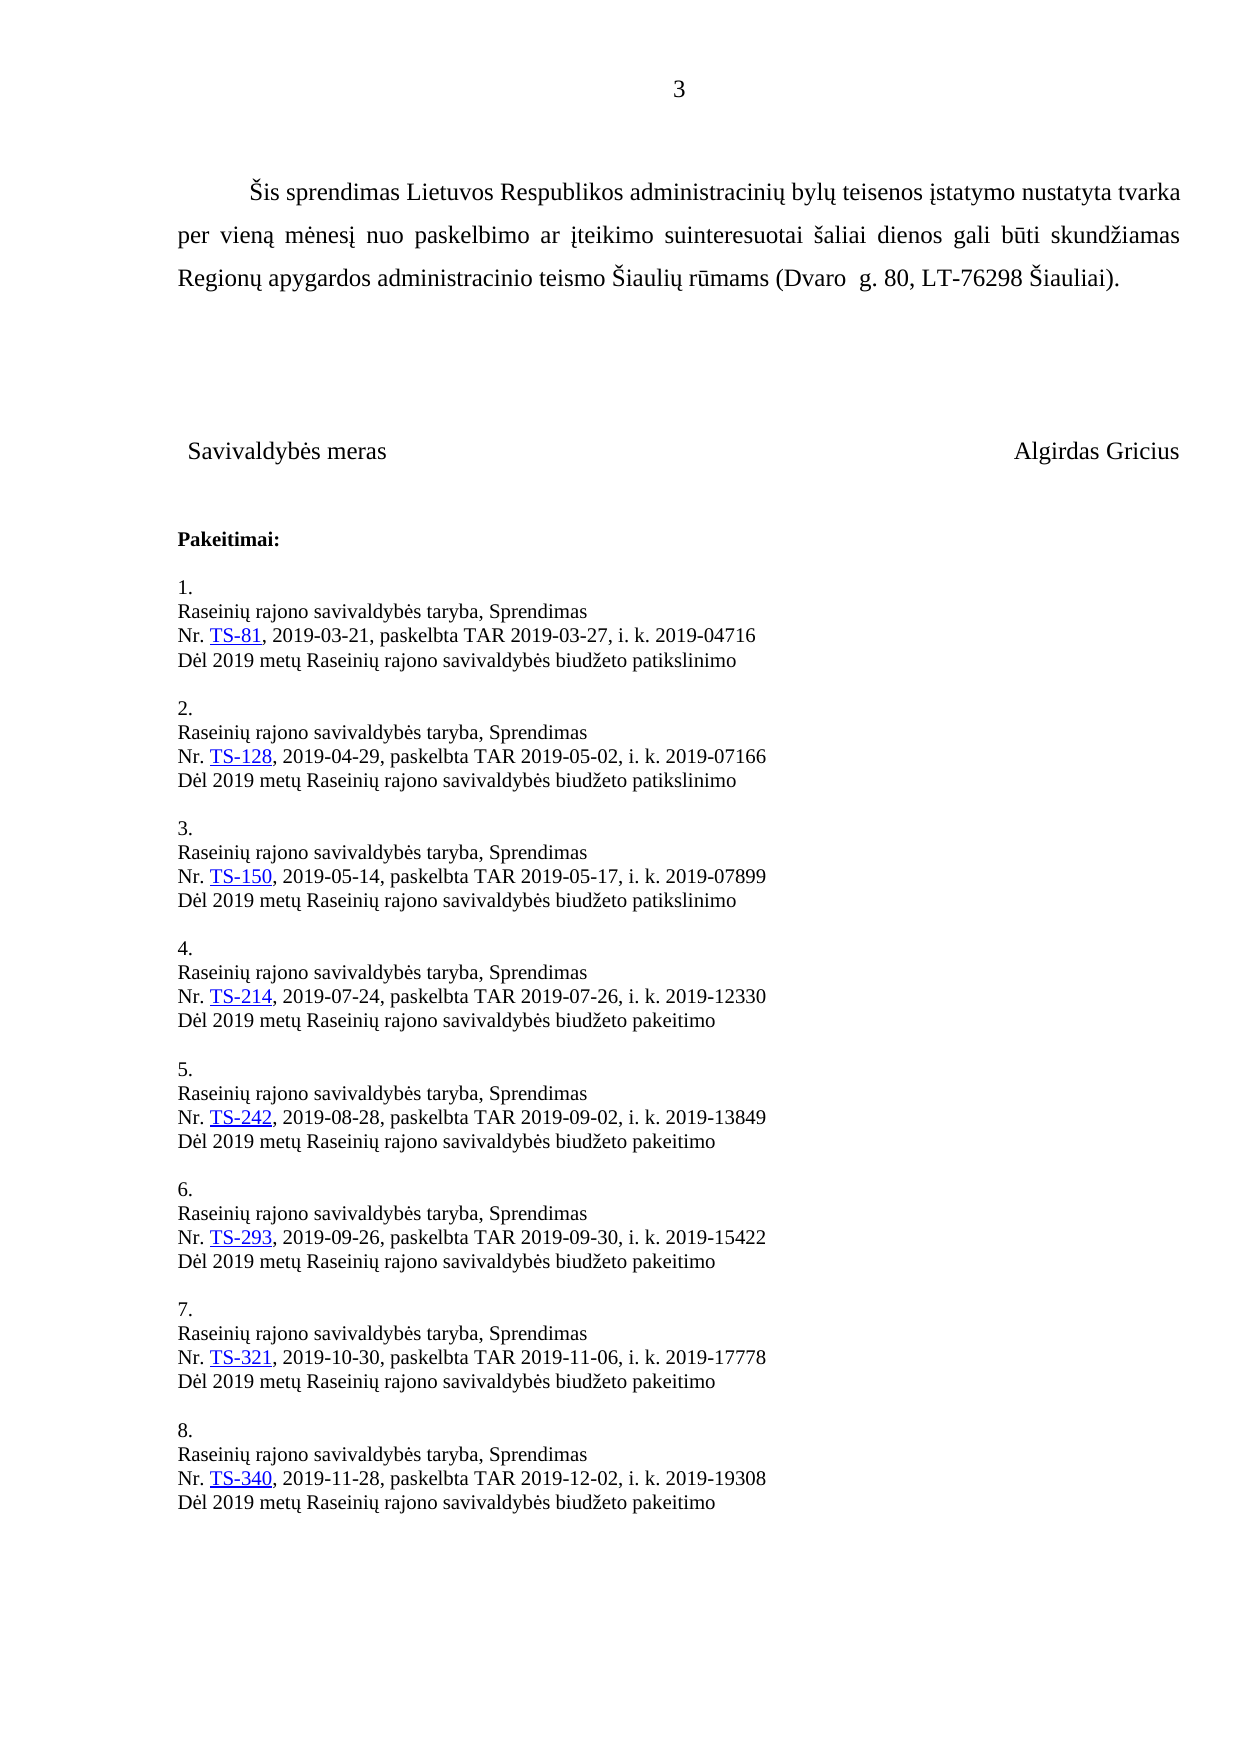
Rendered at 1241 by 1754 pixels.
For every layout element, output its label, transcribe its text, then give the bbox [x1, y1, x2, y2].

text Raseinių rajono savivaldybės taryba, Sprendimas [177, 960, 1181, 984]
text 6. [177, 1177, 1181, 1201]
text Dėl 2019 metų Raseinių rajono savivaldybės biudžeto pakeitimo [177, 1369, 1181, 1393]
text Nr. TS-128, 2019-04-29, paskelbta TAR 2019-05-02, i. k. 2019-07166 [177, 744, 1181, 768]
text Pakeitimai: [177, 527, 1181, 551]
text Dėl 2019 metų Raseinių rajono savivaldybės biudžeto patikslinimo [177, 768, 1181, 792]
text 1. [177, 575, 1181, 599]
text 4. [177, 936, 1181, 960]
text 7. [177, 1297, 1181, 1321]
text Dėl 2019 metų Raseinių rajono savivaldybės biudžeto pakeitimo [177, 1008, 1181, 1032]
text 2. [177, 696, 1181, 720]
text 3. [177, 816, 1181, 840]
text Raseinių rajono savivaldybės taryba, Sprendimas [177, 720, 1181, 744]
text Dėl 2019 metų Raseinių rajono savivaldybės biudžeto patikslinimo [177, 647, 1181, 672]
text 8. [177, 1417, 1181, 1442]
text Nr. TS-81, 2019-03-21, paskelbta TAR 2019-03-27, i. k. 2019-04716 [177, 623, 1181, 647]
text Nr. TS-321, 2019-10-30, paskelbta TAR 2019-11-06, i. k. 2019-17778 [177, 1345, 1181, 1369]
text Nr. TS-214, 2019-07-24, paskelbta TAR 2019-07-26, i. k. 2019-12330 [177, 984, 1181, 1008]
text Šis sprendimas Lietuvos Respublikos administracinių bylų teisenos įstatymo nustatyta tvarka per vieną mėnesį nuo paskelbimo ar įteikimo suinteresuotai šaliai dienos gali būti skundžiamas Regionų apygardos administracinio teismo Šiaulių rūmams (Dvaro g. 80, LT-76298 Šiauliai). [177, 177, 1181, 292]
text Raseinių rajono savivaldybės taryba, Sprendimas [177, 1081, 1181, 1105]
text Raseinių rajono savivaldybės taryba, Sprendimas [177, 840, 1181, 864]
text Dėl 2019 metų Raseinių rajono savivaldybės biudžeto pakeitimo [177, 1129, 1181, 1153]
text Nr. TS-150, 2019-05-14, paskelbta TAR 2019-05-17, i. k. 2019-07899 [177, 864, 1181, 888]
text Nr. TS-242, 2019-08-28, paskelbta TAR 2019-09-02, i. k. 2019-13849 [177, 1105, 1181, 1129]
text 5. [177, 1057, 1181, 1081]
text Raseinių rajono savivaldybės taryba, Sprendimas [177, 1442, 1181, 1466]
text Nr. TS-340, 2019-11-28, paskelbta TAR 2019-12-02, i. k. 2019-19308 [177, 1466, 1181, 1490]
text Dėl 2019 metų Raseinių rajono savivaldybės biudžeto pakeitimo [177, 1249, 1181, 1273]
text Savivaldybės meras Algirdas Gricius [187, 436, 1181, 465]
text Dėl 2019 metų Raseinių rajono savivaldybės biudžeto pakeitimo [177, 1490, 1181, 1514]
text Raseinių rajono savivaldybės taryba, Sprendimas [177, 1321, 1181, 1345]
text Raseinių rajono savivaldybės taryba, Sprendimas [177, 1201, 1181, 1225]
text Nr. TS-293, 2019-09-26, paskelbta TAR 2019-09-30, i. k. 2019-15422 [177, 1225, 1181, 1249]
text Dėl 2019 metų Raseinių rajono savivaldybės biudžeto patikslinimo [177, 888, 1181, 912]
text Raseinių rajono savivaldybės taryba, Sprendimas [177, 599, 1181, 623]
